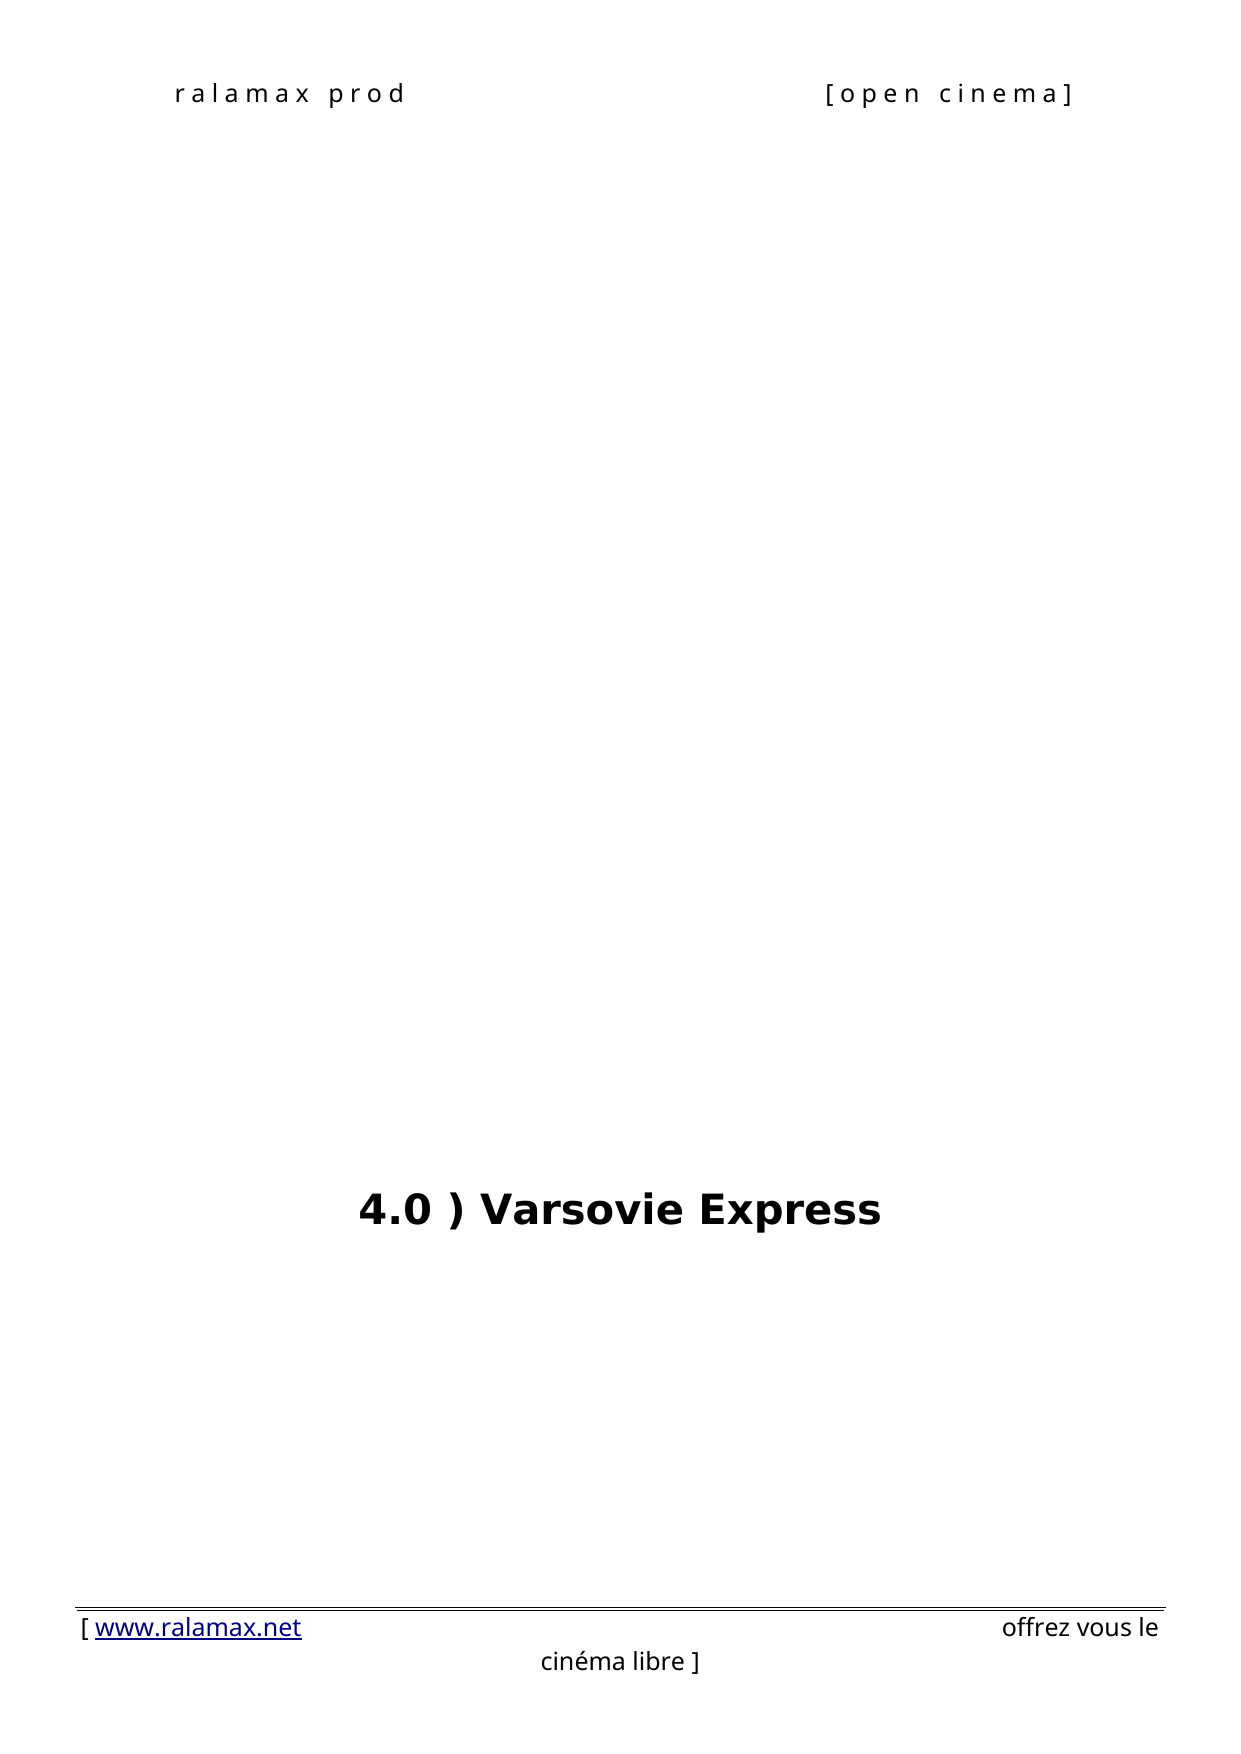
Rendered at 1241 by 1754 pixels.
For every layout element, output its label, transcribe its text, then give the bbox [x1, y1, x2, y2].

text 4.0 ) Varsovie Express [74, 1185, 1166, 1234]
